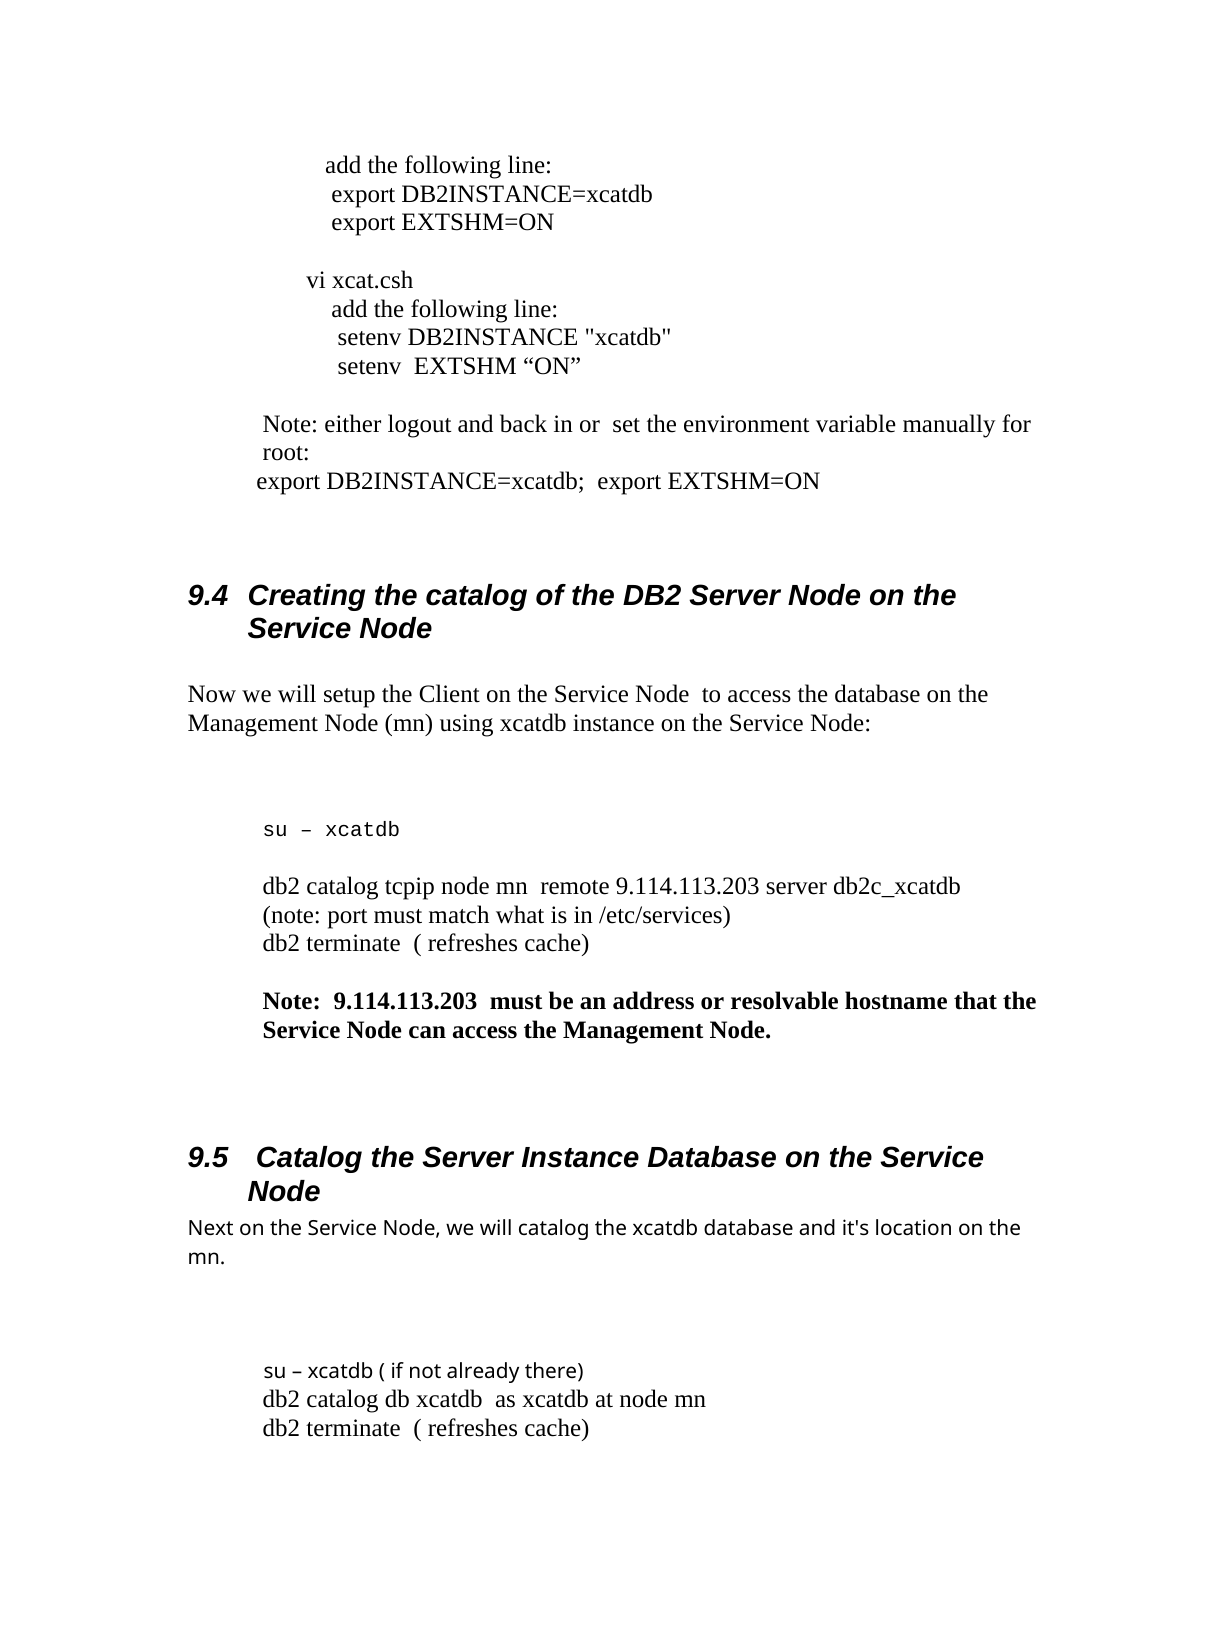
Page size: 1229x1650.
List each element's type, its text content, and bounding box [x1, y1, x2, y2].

text add the following line: [225, 294, 1041, 322]
text su – xcatdb [225, 818, 1041, 842]
subtitle Catalog the Server Instance Database on the Service Node [187, 1140, 1041, 1207]
list export DB2INSTANCE=xcatdb [225, 179, 1041, 207]
text db2 catalog tcpip node mn remote 9.114.113.203 server db2c_xcatdb [262, 871, 1041, 900]
text setenv DB2INSTANCE "xcatdb" [225, 322, 1041, 351]
text su – xcatdb ( if not already there) [187, 1356, 1041, 1384]
list export EXTSHM=ON [225, 207, 1041, 236]
text Next on the Service Node, we will catalog the xcatdb database and it's location on the mn. [187, 1213, 1041, 1270]
text Note: either logout and back in or set the environment variable manually for root: [225, 409, 1041, 466]
text setenv EXTSHM “ON” [225, 351, 1041, 380]
list add the following line: [225, 150, 1041, 179]
text export DB2INSTANCE=xcatdb; export EXTSHM=ON [187, 466, 1041, 524]
text db2 terminate ( refreshes cache) [262, 928, 1041, 957]
text Note: 9.114.113.203 must be an address or resolvable hostname that the Service Node can access the Management Node. [262, 986, 1041, 1043]
subtitle Creating the catalog of the DB2 Server Node on the Service Node [187, 577, 1041, 644]
text db2 terminate ( refreshes cache) [262, 1413, 1041, 1442]
text vi xcat.csh [225, 265, 1041, 294]
text db2 catalog db xcatdb as xcatdb at node mn [262, 1384, 1041, 1413]
text (note: port must match what is in /etc/services) [262, 900, 1041, 928]
text Now we will setup the Client on the Service Node to access the database on the Management Node (mn) using xcatdb instance on the Service Node: [187, 679, 1041, 737]
